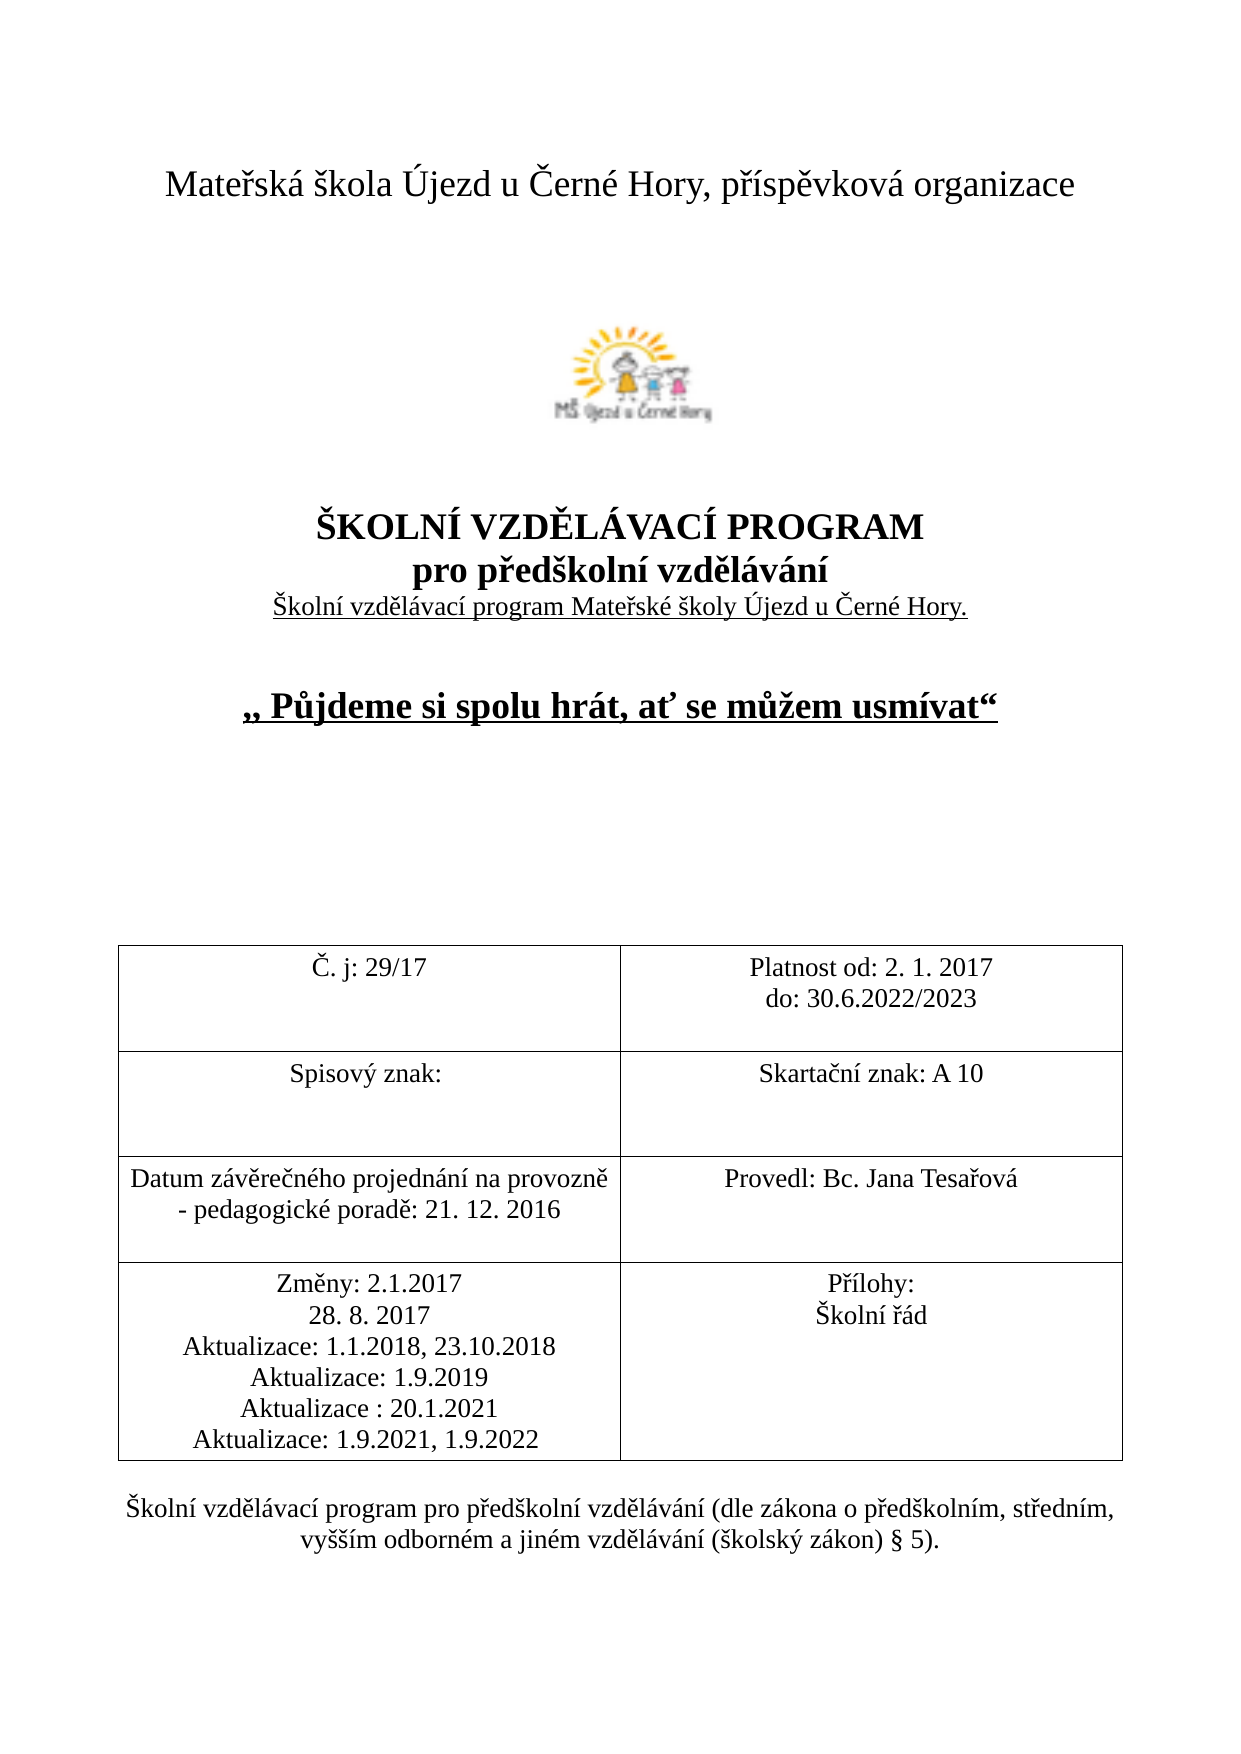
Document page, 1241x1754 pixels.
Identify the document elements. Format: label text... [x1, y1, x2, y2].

table_header Č. j: 29/17 [119, 946, 620, 1051]
text pro předškolní vzdělávání [118, 547, 1122, 591]
table_cell Přílohy: Školní řád [621, 1263, 1122, 1460]
text ,, Půjdeme si spolu hrát, ať se můžem usmívat“ [118, 684, 1122, 727]
table_header Platnost od: 2. 1. 2017 do: 30.6.2022/2023 [621, 946, 1122, 1051]
table_cell Datum závěrečného projednání na provozně - pedagogické poradě: 21. 12. 2016 [119, 1157, 620, 1261]
text ŠKOLNÍ VZDĚLÁVACÍ PROGRAM [118, 504, 1122, 547]
text Školní vzdělávací program Mateřské školy Újezd u Černé Hory. [118, 591, 1122, 622]
table_cell Provedl: Bc. Jana Tesařová [621, 1157, 1122, 1261]
text Mateřská škola Újezd u Černé Hory, příspěvková organizace [118, 161, 1122, 204]
text Školní vzdělávací program pro předškolní vzdělávání (dle zákona o předškolním, středním, vyšším odborném a jiném vzdělávání (školský zákon) § 5). [118, 1492, 1122, 1554]
table_cell Skartační znak: A 10 [621, 1052, 1122, 1156]
table_cell Spisový znak: [119, 1052, 620, 1156]
table_cell Změny: 2.1.2017 28. 8. 2017 Aktualizace: 1.1.2018, 23.10.2018 Aktualizace: 1.9.2019 Aktualizace : 20.1.2021 Aktualizace: 1.9.2021, 1.9.2022 [119, 1263, 620, 1460]
